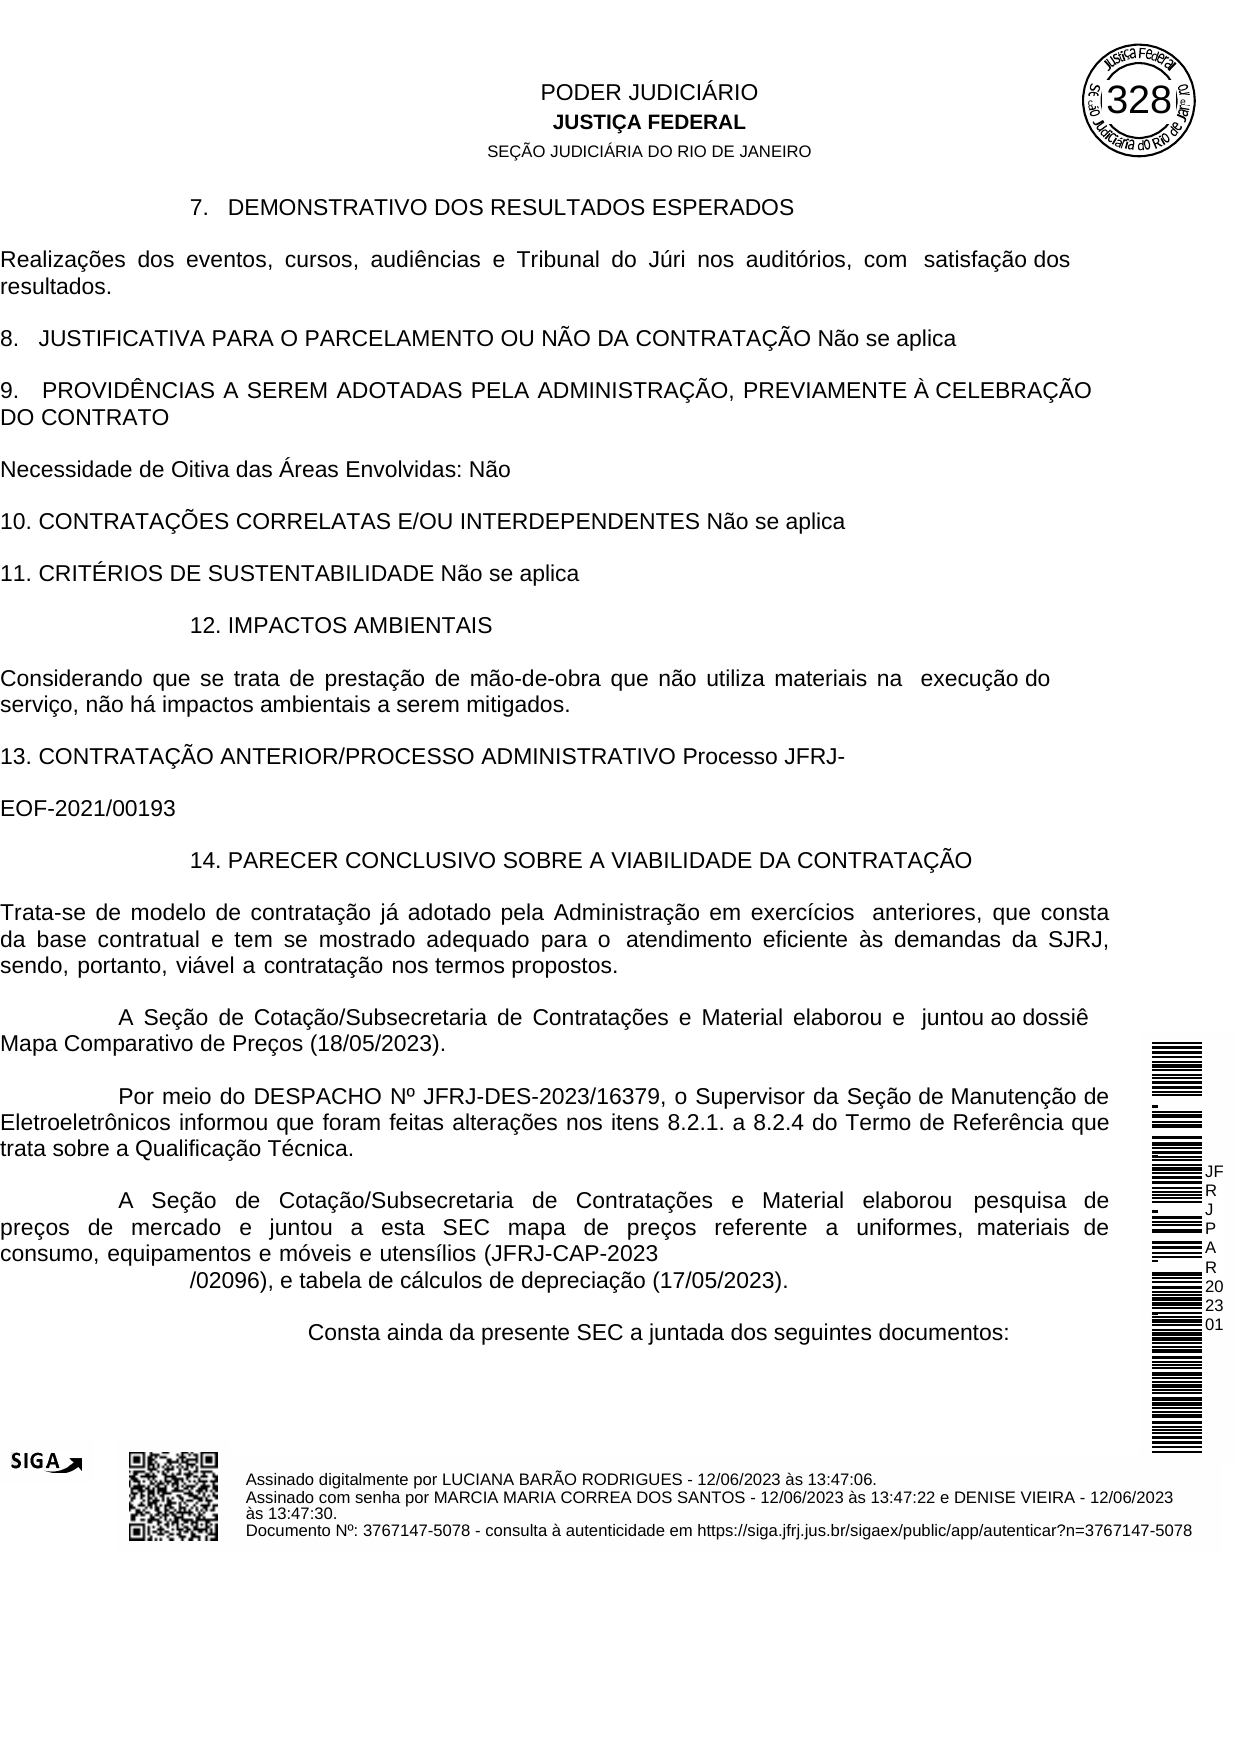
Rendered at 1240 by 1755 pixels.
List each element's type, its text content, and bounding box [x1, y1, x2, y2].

text ç [1088, 97, 1100, 106]
text JFRJPAR202301652A [1205, 1162, 1224, 1333]
text A Seção de Cotação/Subsecretaria de Contratações e Material elaborou pesquisa de preços de mercado e juntou a esta SEC mapa de preços referente a uniformes, materiais de consumo, equipamentos e móveis e utensílios (JFRJ-CAP-2023 [0, 1187, 1109, 1267]
list CONTRATAÇÃO ANTERIOR/PROCESSO ADMINISTRATIVO Processo JFRJ-EOF-2021/00193 [0, 743, 865, 821]
text /02096), e tabela de cálculos de depreciação (17/05/2023). [189, 1267, 1139, 1293]
list IMPACTOS AMBIENTAIS [189, 612, 1239, 639]
text A Seção de Cotação/Subsecretaria de Contratações e Material elaborou e juntou ao dossiê Mapa Comparativo de Preços (18/05/2023). [0, 1004, 1109, 1057]
list PROVIDÊNCIAS A SEREM ADOTADAS PELA ADMINISTRAÇÃO, PREVIAMENTE À CELEBRAÇÃO DO CONTRATO [0, 377, 1109, 430]
list PARECER CONCLUSIVO SOBRE A VIABILIDADE DA CONTRATAÇÃO [189, 847, 1239, 873]
text Trata-se de modelo de contratação já adotado pela Administração em exercícios anteriores, que consta da base contratual e tem se mostrado adequado para o atendimento eficiente às demandas da SJRJ, sendo, portanto, viável a contratação nos termos propostos. [0, 899, 1109, 978]
text Por meio do DESPACHO Nº JFRJ-DES-2023/16379, o Supervisor da Seção de Manutenção de Eletroeletrônicos informou que foram feitas alterações nos itens 8.2.1. a 8.2.4 do Termo de Referência que trata sobre a Qualificação Técnica. [0, 1083, 1109, 1162]
list CONTRATAÇÕES CORRELATAS E/OU INTERDEPENDENTES Não se aplica [0, 508, 889, 534]
list DEMONSTRATIVO DOS RESULTADOS ESPERADOS [189, 194, 1239, 220]
text Considerando que se trata de prestação de mão-de-obra que não utiliza materiais na execução do serviço, não há impactos ambientais a serem mitigados. [0, 664, 1109, 717]
text Realizações dos eventos, cursos, audiências e Tribunal do Júri nos auditórios, com satisfação dos resultados. [0, 246, 1109, 299]
text Consta ainda da presente SEC a juntada dos seguintes documentos: [308, 1319, 1139, 1345]
list Necessidade de Oitiva das Áreas Envolvidas: Não [0, 456, 1239, 482]
text e [1180, 96, 1192, 105]
list CRITÉRIOS DE SUSTENTABILIDADE Não se aplica [0, 560, 623, 586]
list JUSTIFICATIVA PARA O PARCELAMENTO OU NÃO DA CONTRATAÇÃO Não se aplica [0, 325, 1000, 351]
